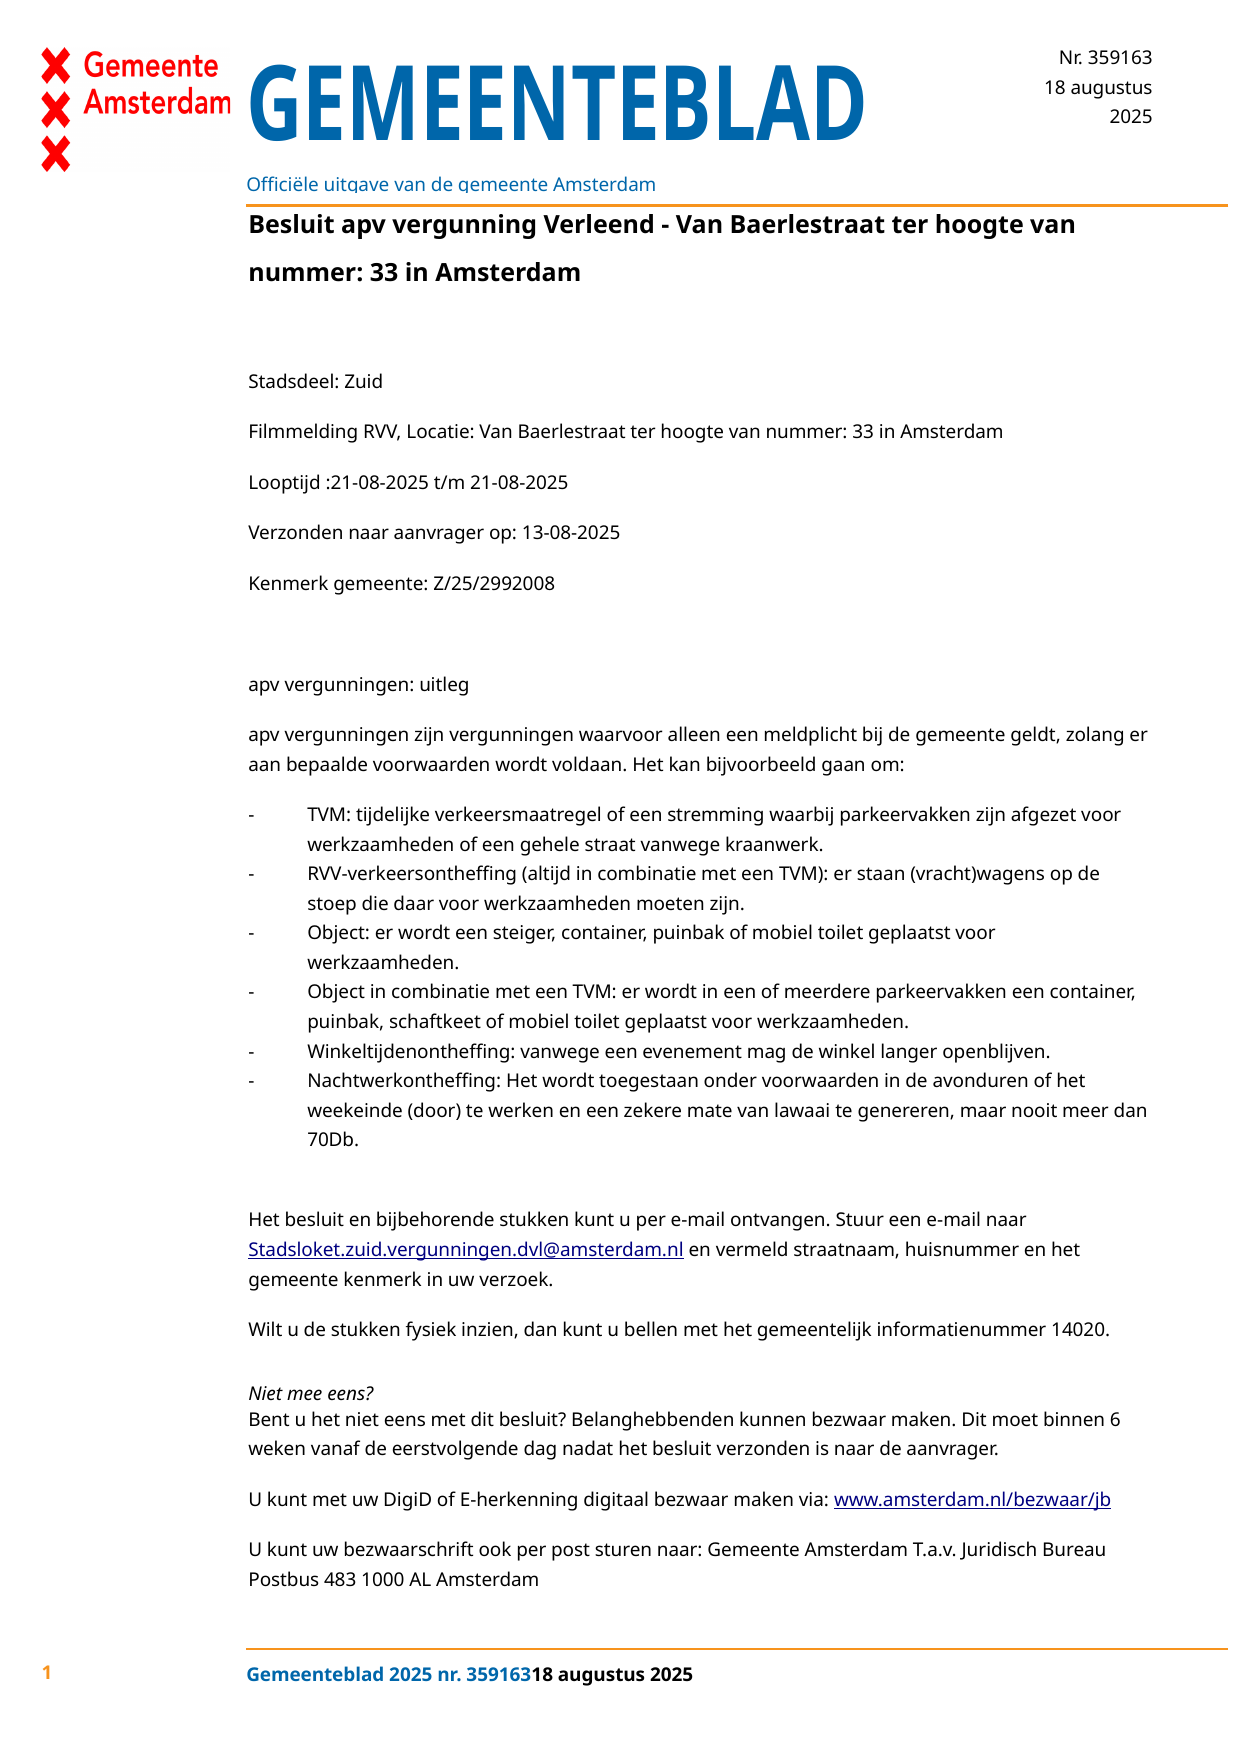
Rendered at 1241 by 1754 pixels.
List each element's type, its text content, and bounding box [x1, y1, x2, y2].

list TVM: tijdelijke verkeersmaatregel of een stremming waarbij parkeervakken zijn afgezet voor werkzaamheden of een gehele straat vanwege kraanwerk. [248, 801, 1152, 857]
list Nachtwerkontheffing: Het wordt toegestaan onder voorwaarden in de avonduren of het weekeinde (door) te werken en een zekere mate van lawaai te genereren, maar nooit meer dan 70Db. [248, 1067, 1152, 1152]
text U kunt met uw DigiD of E-herkenning digitaal bezwaar maken via: www.amsterdam.nl/bezwaar/jb [248, 1486, 1152, 1512]
list Object: er wordt een steiger, container, puinbak of mobiel toilet geplaatst voor werkzaamheden. [248, 919, 1152, 975]
text Looptijd :21-08-2025 t/m 21-08-2025 [248, 469, 1152, 495]
text Wilt u de stukken fysiek inzien, dan kunt u bellen met het gemeentelijk informatienummer 14020. [248, 1316, 1152, 1342]
text Niet mee eens? [248, 1380, 1152, 1406]
list Winkeltijdenontheffing: vanwege een evenement mag de winkel langer openblijven. [248, 1038, 1152, 1064]
text U kunt uw bezwaarschrift ook per post sturen naar: Gemeente Amsterdam T.a.v. Juridisch Bureau Postbus 483 1000 AL Amsterdam [248, 1536, 1152, 1592]
text Verzonden naar aanvrager op: 13-08-2025 [248, 519, 1152, 545]
text apv vergunningen zijn vergunningen waarvoor alleen een meldplicht bij de gemeente geldt, zolang er aan bepaalde voorwaarden wordt voldaan. Het kan bijvoorbeeld gaan om: [248, 721, 1152, 777]
text apv vergunningen: uitleg [248, 671, 1152, 697]
text Het besluit en bijbehorende stukken kunt u per e-mail ontvangen. Stuur een e-mail naar Stadsloket.zuid.vergunningen.dvl@amsterdam.nl en vermeld straatnaam, huisnummer en het gemeente kenmerk in uw verzoek. [248, 1207, 1152, 1292]
text Bent u het niet eens met dit besluit? Belanghebbenden kunnen bezwaar maken. Dit moet binnen 6 weken vanaf de eerstvolgende dag nadat het besluit verzonden is naar de aanvrager. [248, 1406, 1152, 1461]
text Kenmerk gemeente: Z/25/2992008 [248, 570, 1152, 596]
text Stadsdeel: Zuid [248, 368, 1152, 394]
picture [41, 47, 231, 172]
text Besluit apv vergunning Verleend - Van Baerlestraat ter hoogte van nummer: 33 in Amsterdam [248, 207, 1152, 288]
text Filmmelding RVV, Locatie: Van Baerlestraat ter hoogte van nummer: 33 in Amsterdam [248, 419, 1152, 444]
list Object in combinatie met een TVM: er wordt in een of meerdere parkeervakken een container, puinbak, schaftkeet of mobiel toilet geplaatst voor werkzaamheden. [248, 979, 1152, 1034]
list RVV-verkeersontheffing (altijd in combinatie met een TVM): er staan (vracht)wagens op de stoep die daar voor werkzaamheden moeten zijn. [248, 860, 1152, 916]
